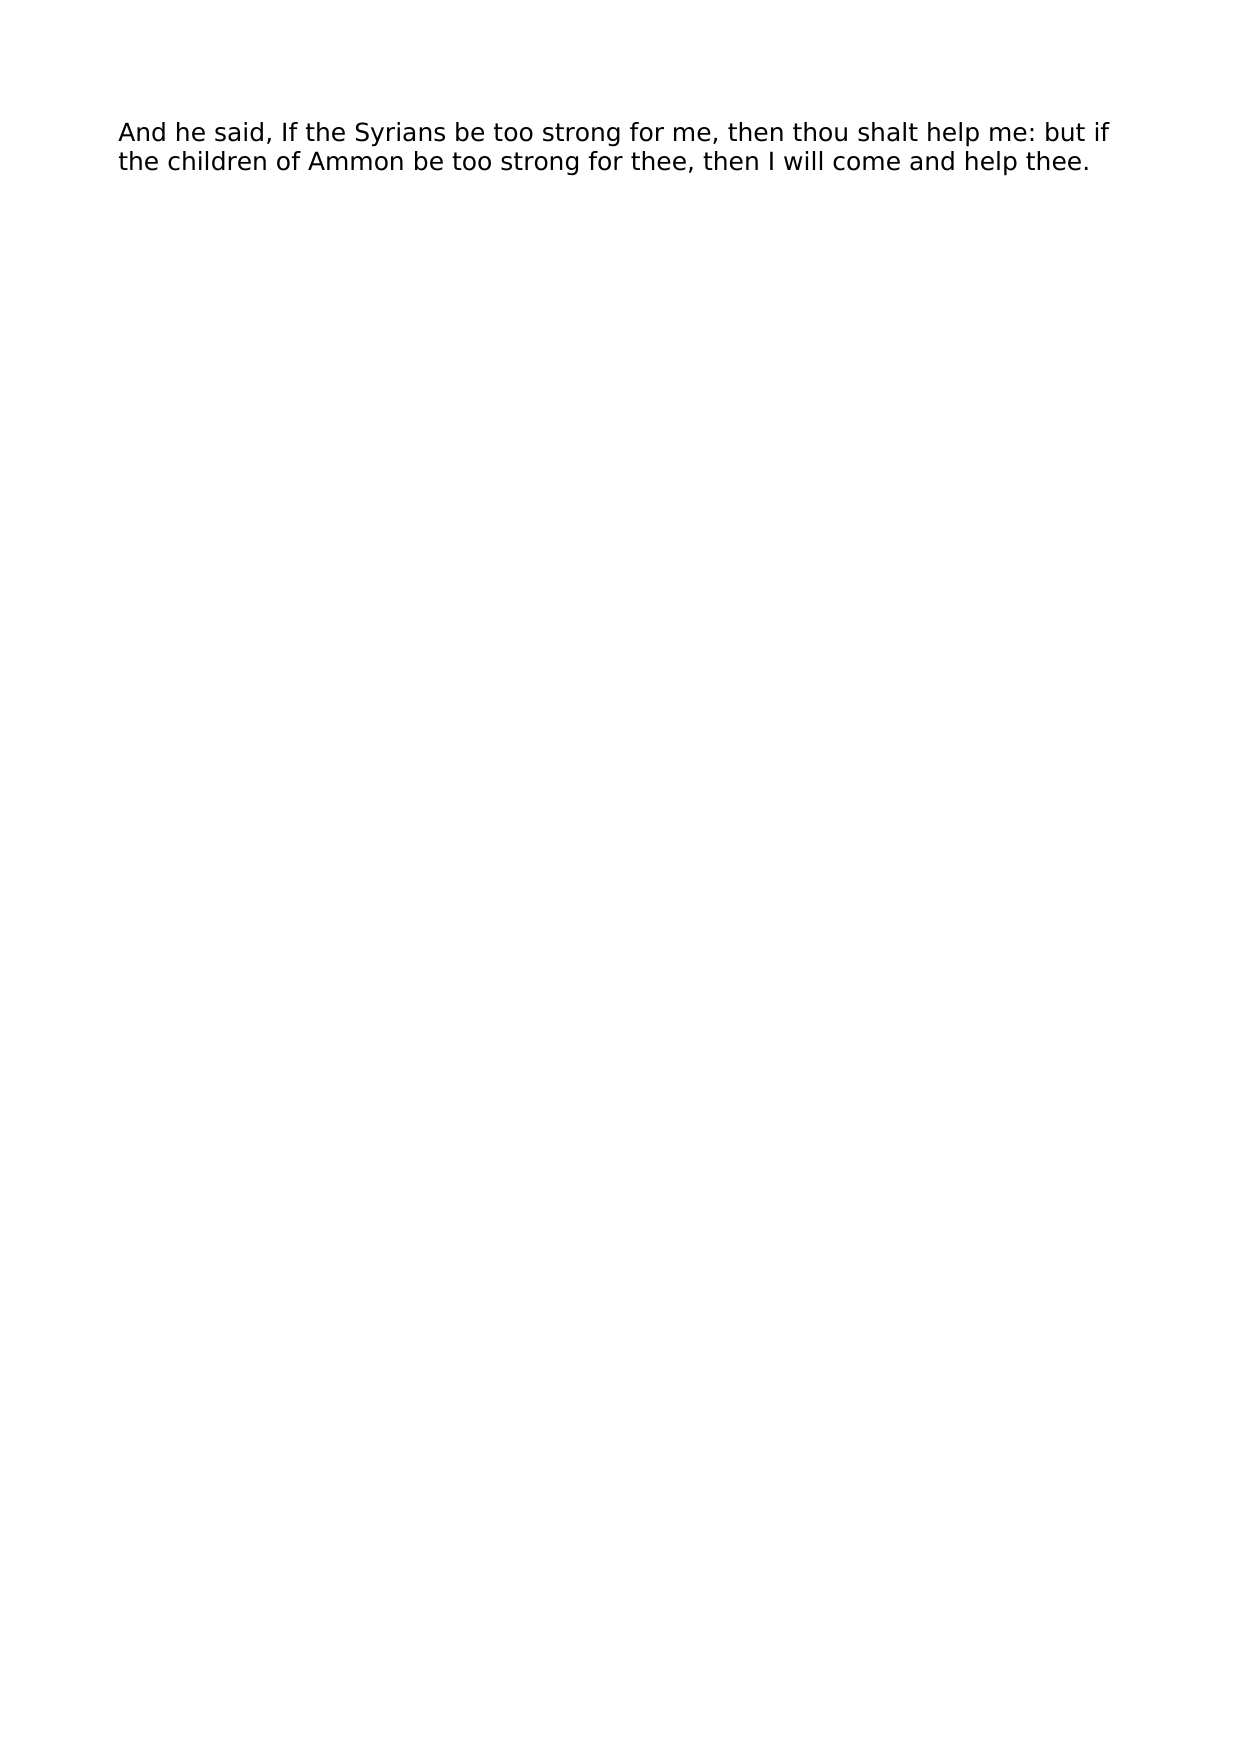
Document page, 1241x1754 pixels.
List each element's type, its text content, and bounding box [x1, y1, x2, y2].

text And he said, If the Syrians be too strong for me, then thou shalt help me: but if the children of Ammon be too strong for thee, then I will come and help thee. [118, 118, 1122, 176]
